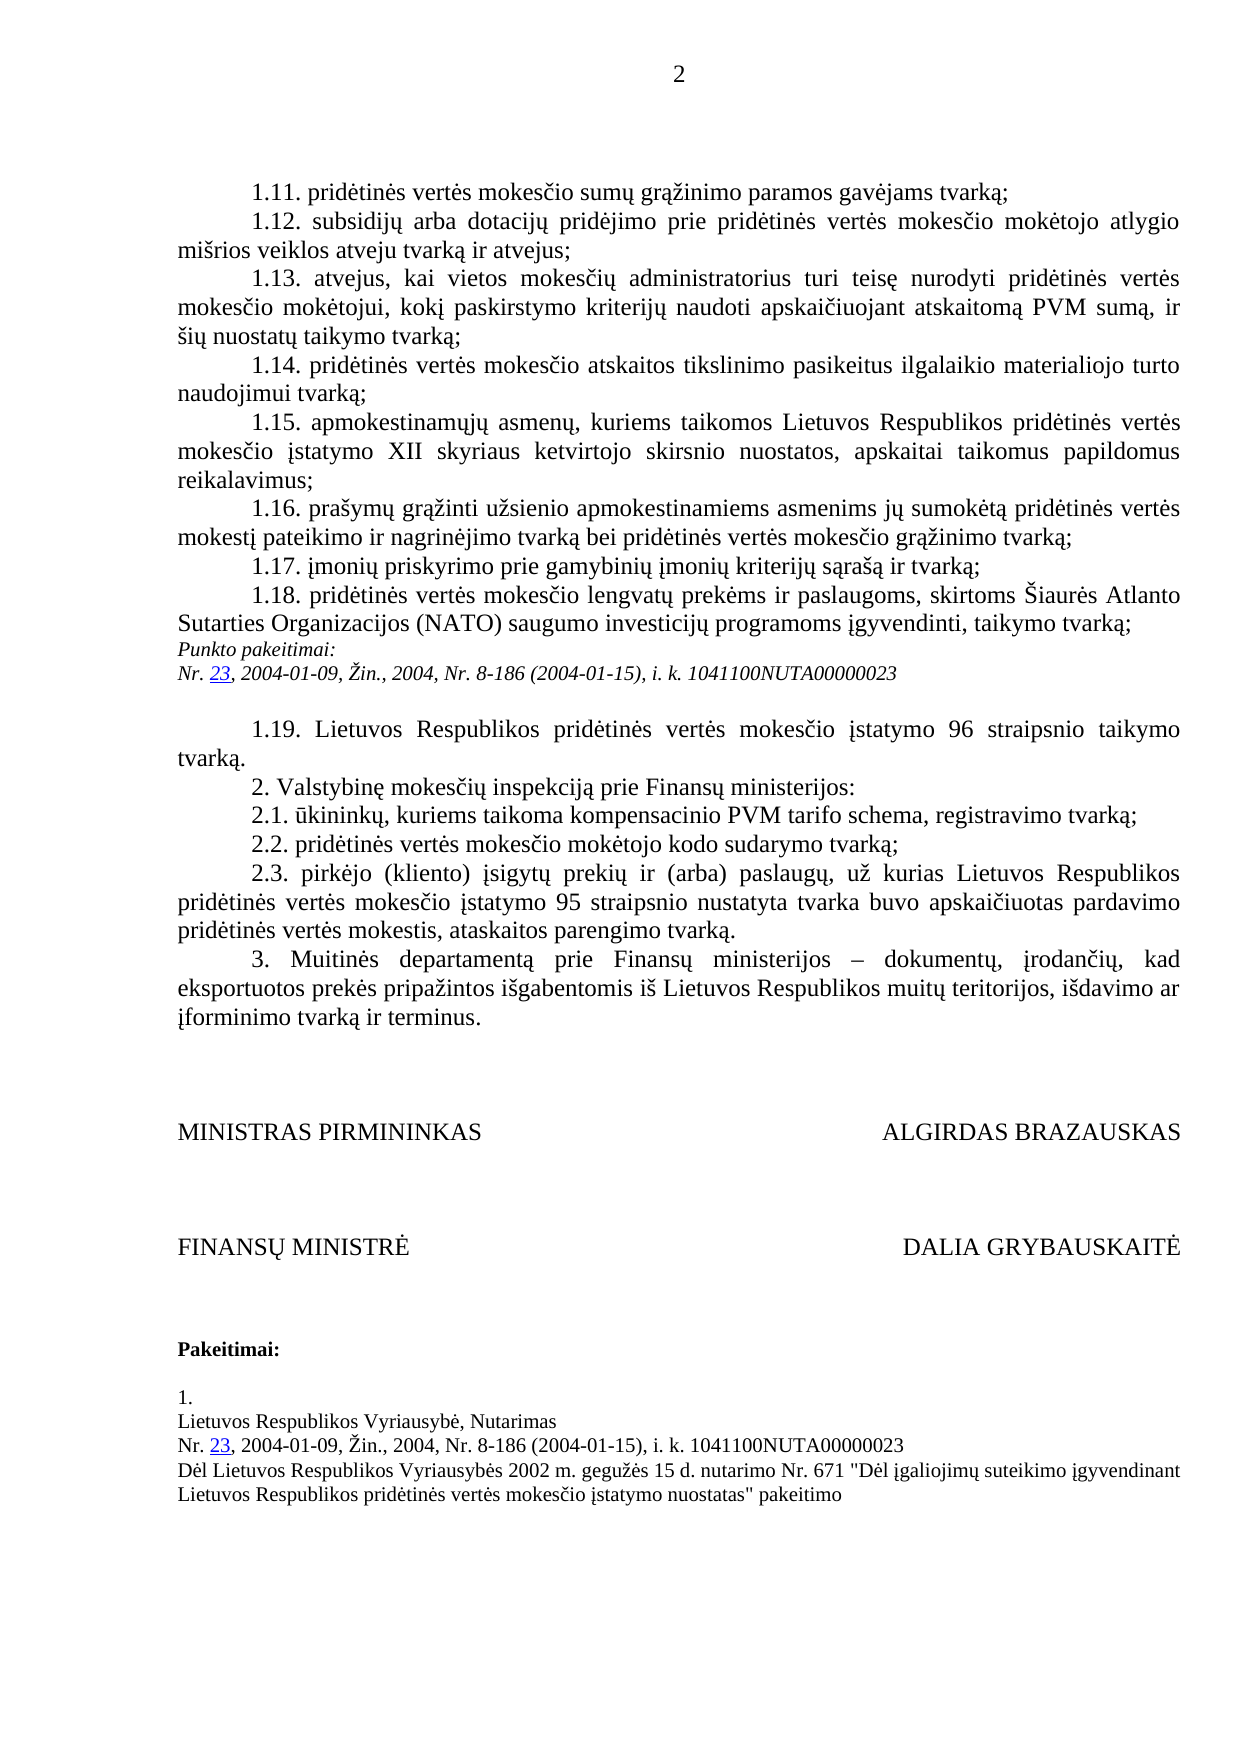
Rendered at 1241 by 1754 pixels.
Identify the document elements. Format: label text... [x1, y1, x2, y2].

text 2.2. pridėtinės vertės mokesčio mokėtojo kodo sudarymo tvarką; [177, 829, 1181, 858]
text 2.3. pirkėjo (kliento) įsigytų prekių ir (arba) paslaugų, už kurias Lietuvos Respublikos pridėtinės vertės mokesčio įstatymo 95 straipsnio nustatyta tvarka buvo apskaičiuotas pardavimo pridėtinės vertės mokestis, ataskaitos parengimo tvarką. [177, 858, 1181, 944]
text 2. Valstybinę mokesčių inspekciją prie Finansų ministerijos: [177, 772, 1181, 800]
text Lietuvos Respublikos Vyriausybė, Nutarimas [177, 1409, 1181, 1433]
text MINISTRAS PIRMININKAS ALGIRDAS BRAZAUSKAS [177, 1117, 1181, 1145]
text Dėl Lietuvos Respublikos Vyriausybės 2002 m. gegužės 15 d. nutarimo Nr. 671 "Dėl įgaliojimų suteikimo įgyvendinant Lietuvos Respublikos pridėtinės vertės mokesčio įstatymo nuostatas" pakeitimo [177, 1457, 1181, 1506]
text 1.18. pridėtinės vertės mokesčio lengvatų prekėms ir paslaugoms, skirtoms Šiaurės Atlanto Sutarties Organizacijos (NATO) saugumo investicijų programoms įgyvendinti, taikymo tvarką; [177, 580, 1181, 637]
text 1.17. įmonių priskyrimo prie gamybinių įmonių kriterijų sąrašą ir tvarką; [177, 551, 1181, 580]
text FINANSŲ MINISTRĖ DALIA GRYBAUSKAITĖ [177, 1232, 1181, 1260]
text 1.19. Lietuvos Respublikos pridėtinės vertės mokesčio įstatymo 96 straipsnio taikymo tvarką. [177, 714, 1181, 772]
text 1.15. apmokestinamųjų asmenų, kuriems taikomos Lietuvos Respublikos pridėtinės vertės mokesčio įstatymo XII skyriaus ketvirtojo skirsnio nuostatos, apskaitai taikomus papildomus reikalavimus; [177, 407, 1181, 493]
text 1.12. subsidijų arba dotacijų pridėjimo prie pridėtinės vertės mokesčio mokėtojo atlygio mišrios veiklos atveju tvarką ir atvejus; [177, 206, 1181, 263]
text 1.16. prašymų grąžinti užsienio apmokestinamiems asmenims jų sumokėtą pridėtinės vertės mokestį pateikimo ir nagrinėjimo tvarką bei pridėtinės vertės mokesčio grąžinimo tvarką; [177, 493, 1181, 551]
text 1.13. atvejus, kai vietos mokesčių administratorius turi teisę nurodyti pridėtinės vertės mokesčio mokėtojui, kokį paskirstymo kriterijų naudoti apskaičiuojant atskaitomą PVM sumą, ir šių nuostatų taikymo tvarką; [177, 263, 1181, 350]
text Nr. 23, 2004-01-09, Žin., 2004, Nr. 8-186 (2004-01-15), i. k. 1041100NUTA00000023 [177, 661, 1181, 685]
text 1. [177, 1385, 1181, 1409]
text 2.1. ūkininkų, kuriems taikoma kompensacinio PVM tarifo schema, registravimo tvarką; [177, 800, 1181, 829]
text 3. Muitinės departamentą prie Finansų ministerijos – dokumentų, įrodančių, kad eksportuotos prekės pripažintos išgabentomis iš Lietuvos Respublikos muitų teritorijos, išdavimo ar įforminimo tvarką ir terminus. [177, 944, 1181, 1030]
text 1.11. pridėtinės vertės mokesčio sumų grąžinimo paramos gavėjams tvarką; [177, 177, 1181, 206]
text 1.14. pridėtinės vertės mokesčio atskaitos tikslinimo pasikeitus ilgalaikio materialiojo turto naudojimui tvarką; [177, 350, 1181, 407]
text Punkto pakeitimai: [177, 637, 1181, 661]
text Nr. 23, 2004-01-09, Žin., 2004, Nr. 8-186 (2004-01-15), i. k. 1041100NUTA00000023 [177, 1433, 1181, 1457]
text Pakeitimai: [177, 1337, 1181, 1361]
